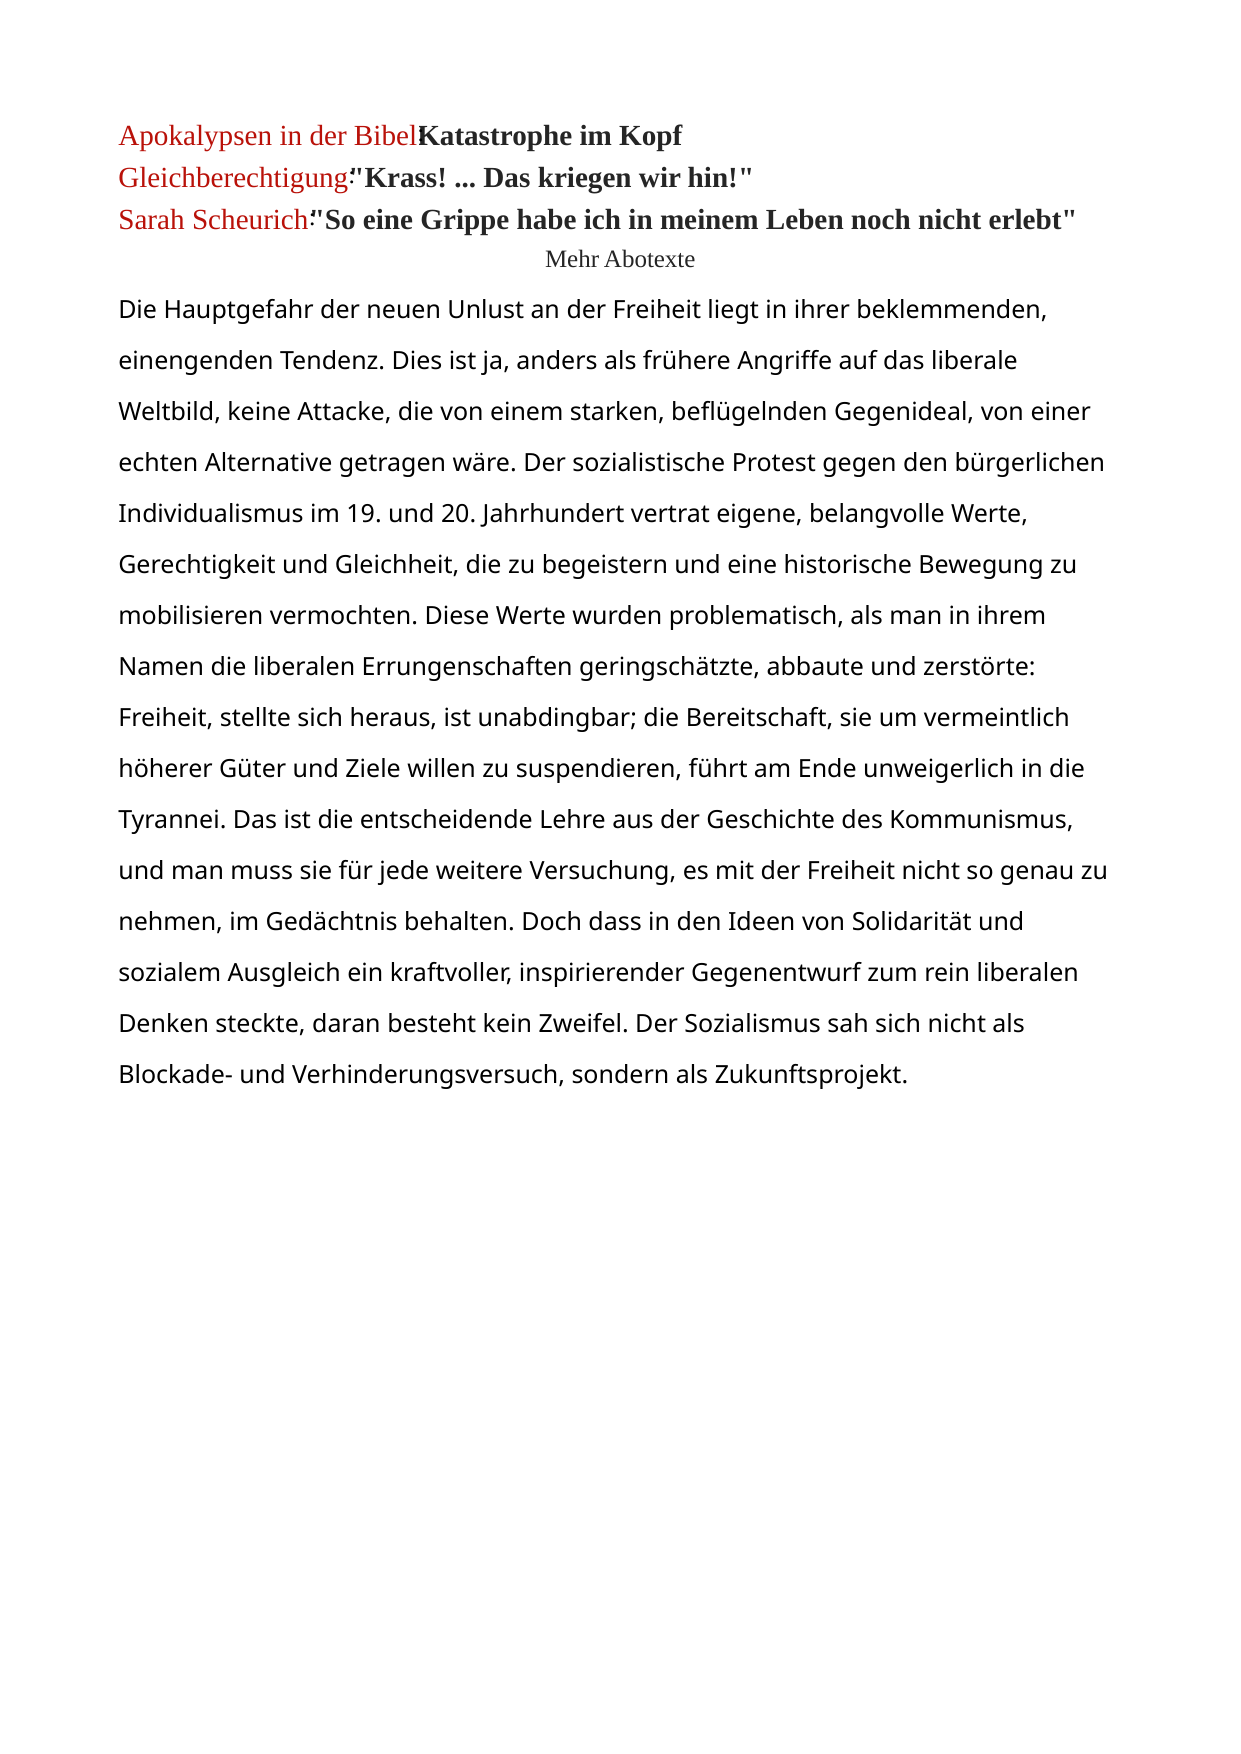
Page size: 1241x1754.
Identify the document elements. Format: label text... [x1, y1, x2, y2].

text Die Hauptgefahr der neuen Unlust an der Freiheit liegt in ihrer beklemmenden, einengenden Tendenz. Dies ist ja, anders als frühere Angriffe auf das liberale Weltbild, keine Attacke, die von einem starken, beflügelnden Gegenideal, von einer echten Alternative getragen wäre. Der sozialistische Protest gegen den bürgerlichen Individualismus im 19. und 20. Jahrhundert vertrat eigene, belangvolle Werte, Gerechtigkeit und Gleichheit, die zu begeistern und eine historische Bewegung zu mobilisieren vermochten. Diese Werte wurden problematisch, als man in ihrem Namen die liberalen Errungenschaften geringschätzte, abbaute und zerstörte: Freiheit, stellte sich heraus, ist unabdingbar; die Bereitschaft, sie um vermeintlich höherer Güter und Ziele willen zu suspendieren, führt am Ende unweigerlich in die Tyrannei. Das ist die entscheidende Lehre aus der Geschichte des Kommunismus, und man muss sie für jede weitere Versuchung, es mit der Freiheit nicht so genau zu nehmen, im Gedächtnis behalten. Doch dass in den Ideen von Solidarität und sozialem Ausgleich ein kraftvoller, inspirierender Gegenentwurf zum rein liberalen Denken steckte, daran besteht kein Zweifel. Der Sozialismus sah sich nicht als Blockade- und Verhinderungsversuch, sondern als Zukunftsprojekt. [118, 291, 1122, 1091]
subtitle Gleichberechtigung"Krass! ... Das kriegen wir hin!" [118, 160, 1122, 193]
subtitle Sarah Scheurich"So eine Grippe habe ich in meinem Leben noch nicht erlebt" [118, 202, 1122, 235]
text Mehr Abotexte [118, 244, 1122, 272]
subtitle Apokalypsen in der BibelKatastrophe im Kopf [118, 118, 1122, 152]
